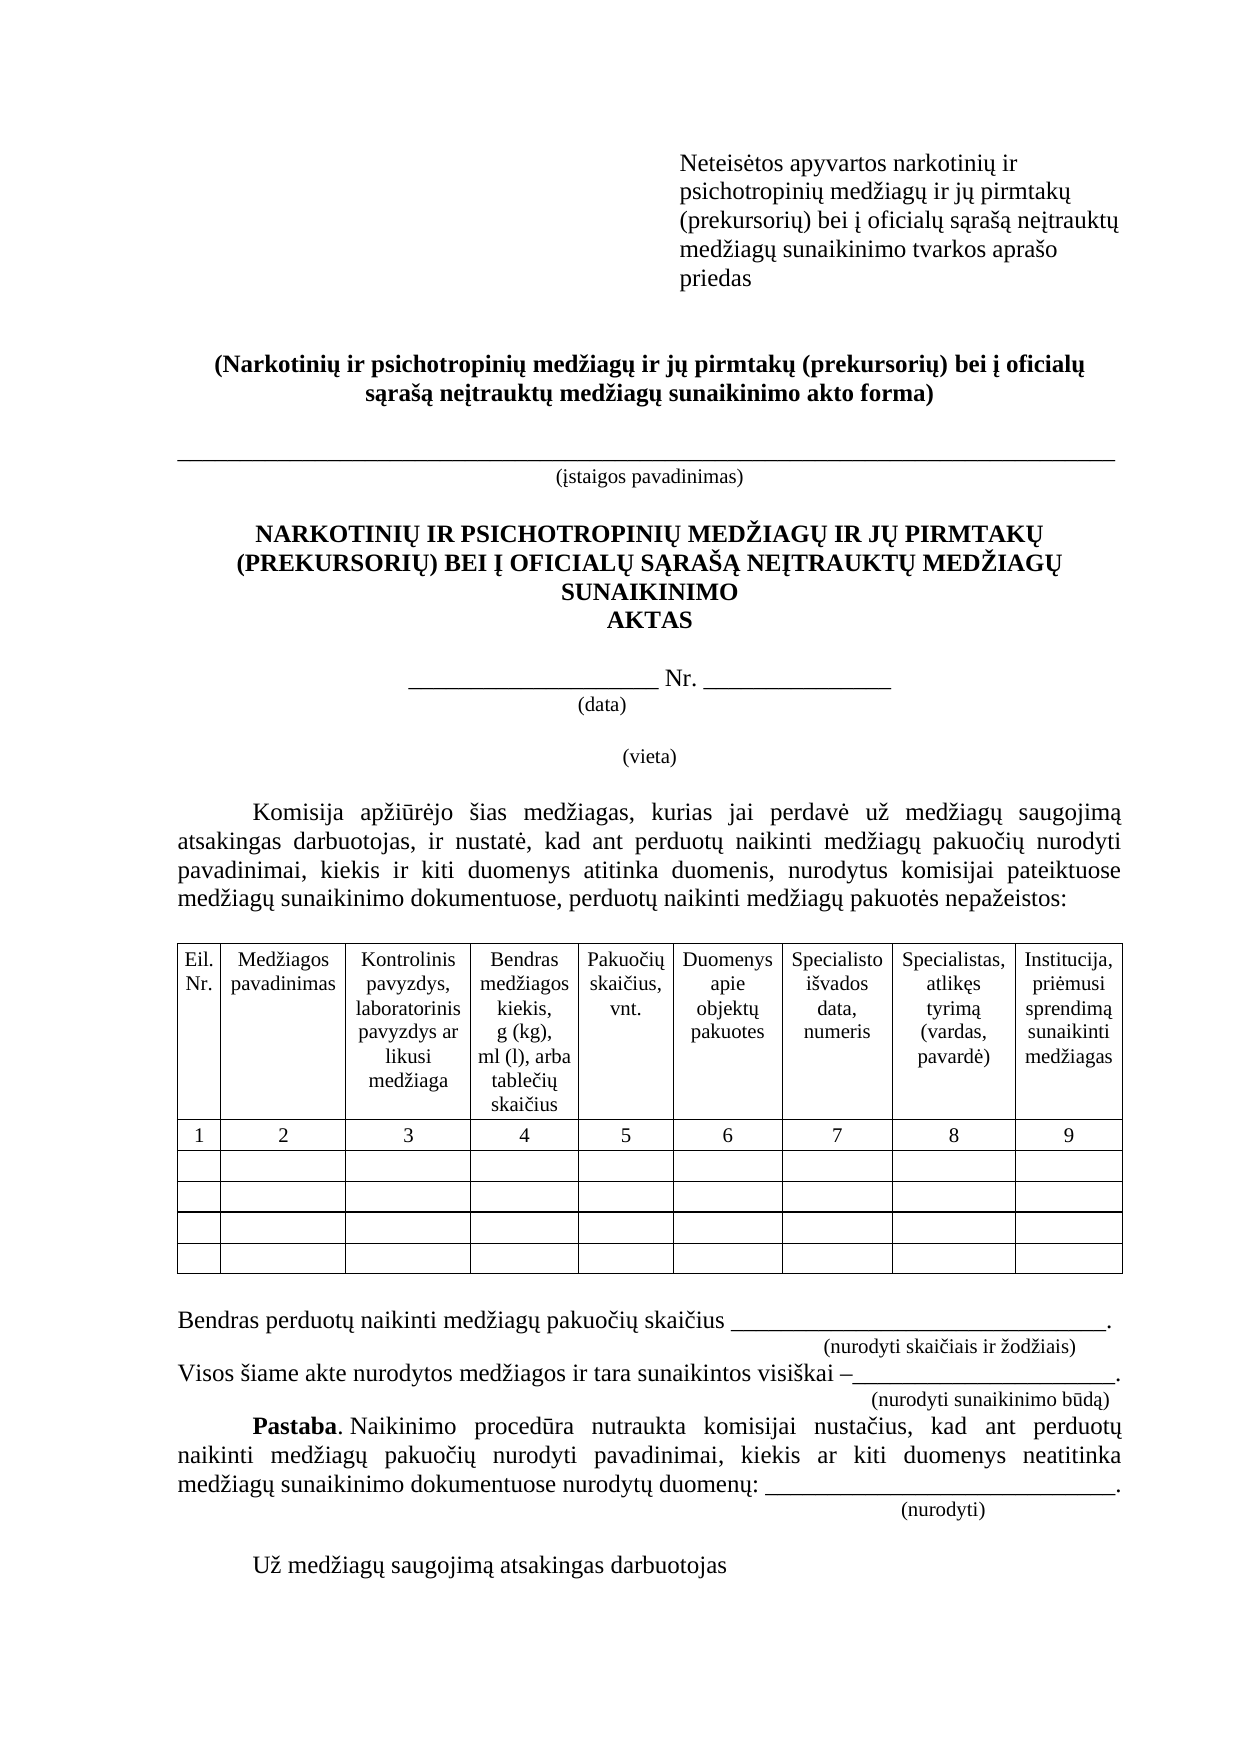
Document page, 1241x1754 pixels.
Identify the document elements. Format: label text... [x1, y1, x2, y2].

text Neteisėtos apyvartos narkotinių ir [679, 148, 1122, 176]
table_cell [221, 1151, 345, 1181]
table_header Medžiagos pavadinimas [221, 944, 345, 1119]
table_cell [346, 1182, 470, 1211]
table_header Institucija, priėmusi sprendimą sunaikinti medžiagas [1016, 944, 1122, 1119]
table_cell [471, 1151, 578, 1181]
text (nurodyti) [177, 1497, 1122, 1521]
text (įstaigos pavadinimas) [177, 464, 1122, 488]
text Pastaba. Naikinimo procedūra nutraukta komisijai nustačius, kad ant perduotų naikinti medžiagų pakuočių nurodyti pavadinimai, kiekis ar kiti duomenys neatitinka medžiagų sunaikinimo dokumentuose nurodytų duomenų: ____________________________. [177, 1411, 1122, 1497]
table_header Kontrolinis pavyzdys, laboratorinis pavyzdys ar likusi medžiaga [346, 944, 470, 1119]
table_cell [1016, 1182, 1122, 1211]
text (vieta) [177, 744, 1122, 768]
table_cell [1016, 1151, 1122, 1181]
table_cell [1016, 1213, 1122, 1242]
table_header Pakuočių skaičius, vnt. [579, 944, 673, 1119]
table_cell [346, 1151, 470, 1181]
table_cell [346, 1213, 470, 1242]
text (nurodyti skaičiais ir žodžiais) [702, 1334, 1122, 1358]
text ____________________ Nr. _______________ [177, 663, 1122, 692]
table_cell [346, 1244, 470, 1273]
table_cell 9 [1016, 1120, 1122, 1149]
table_cell [221, 1244, 345, 1273]
text ___________________________________________________________________________ [177, 435, 1122, 464]
table_cell 3 [346, 1120, 470, 1149]
table_cell [674, 1182, 782, 1211]
text (data) [177, 692, 1122, 716]
table_cell 8 [893, 1120, 1015, 1149]
text (nurodyti sunaikinimo būdą) [177, 1387, 1122, 1411]
table_cell 2 [221, 1120, 345, 1149]
text (Narkotinių ir psichotropinių medžiagų ir jų pirmtakų (prekursorių) bei į oficialų sąrašą neįtrauktų medžiagų sunaikinimo akto forma) [177, 349, 1122, 406]
table_cell [471, 1244, 578, 1273]
table_header Specialisto išvados data, numeris [783, 944, 892, 1119]
text Komisija apžiūrėjo šias medžiagas, kurias jai perdavė už medžiagų saugojimą atsakingas darbuotojas, ir nustatė, kad ant perduotų naikinti medžiagų pakuočių nurodyti pavadinimai, kiekis ir kiti duomenys atitinka duomenis, nurodytus komisijai pateiktuose medžiagų sunaikinimo dokumentuose, perduotų naikinti medžiagų pakuotės nepažeistos: [177, 797, 1122, 912]
table_cell [178, 1151, 220, 1181]
table_header Specialistas, atlikęs tyrimą (vardas, pavardė) [893, 944, 1015, 1119]
table_header Bendras medžiagos kiekis, g (kg), ml (l), arba tablečių skaičius [471, 944, 578, 1119]
table_cell 5 [579, 1120, 673, 1149]
table_cell [178, 1182, 220, 1211]
text psichotropinių medžiagų ir jų pirmtakų (prekursorių) bei į oficialų sąrašą neįtrauktų medžiagų sunaikinimo tvarkos aprašo priedas [679, 176, 1122, 291]
table_cell [893, 1213, 1015, 1242]
table_cell [783, 1213, 892, 1242]
text AKTAS [177, 605, 1122, 634]
table_cell [471, 1182, 578, 1211]
table_cell [674, 1151, 782, 1181]
table_cell [783, 1244, 892, 1273]
table_cell [221, 1213, 345, 1242]
table_cell 1 [178, 1120, 220, 1149]
table_cell 4 [471, 1120, 578, 1149]
table_cell [783, 1151, 892, 1181]
table_cell [178, 1244, 220, 1273]
table_cell [893, 1151, 1015, 1181]
table_cell [579, 1151, 673, 1181]
table_cell [579, 1213, 673, 1242]
table_cell [178, 1213, 220, 1242]
table_cell [674, 1244, 782, 1273]
table_cell [674, 1213, 782, 1242]
text NARKOTINIŲ IR PSICHOTROPINIŲ MEDŽIAGŲ IR JŲ PIRMTAKŲ (PREKURSORIŲ) BEI Į OFICIALŲ SĄRAŠĄ NEĮTRAUKTŲ MEDŽIAGŲ SUNAIKINIMO [177, 519, 1122, 605]
text Visos šiame akte nurodytos medžiagos ir tara sunaikintos visiškai –_____________________. [177, 1358, 1122, 1387]
text Už medžiagų saugojimą atsakingas darbuotojas [177, 1550, 1122, 1579]
table_cell [1016, 1244, 1122, 1273]
table_cell [579, 1244, 673, 1273]
table_cell [783, 1182, 892, 1211]
table_cell [579, 1182, 673, 1211]
text Bendras perduotų naikinti medžiagų pakuočių skaičius ______________________________. [177, 1306, 1122, 1334]
table_header Eil. Nr. [178, 944, 220, 1119]
table_cell [893, 1182, 1015, 1211]
table_header Duomenys apie objektų pakuotes [674, 944, 782, 1119]
table_cell [471, 1213, 578, 1242]
table_cell [221, 1182, 345, 1211]
table_cell [893, 1244, 1015, 1273]
table_cell 6 [674, 1120, 782, 1149]
table_cell 7 [783, 1120, 892, 1149]
